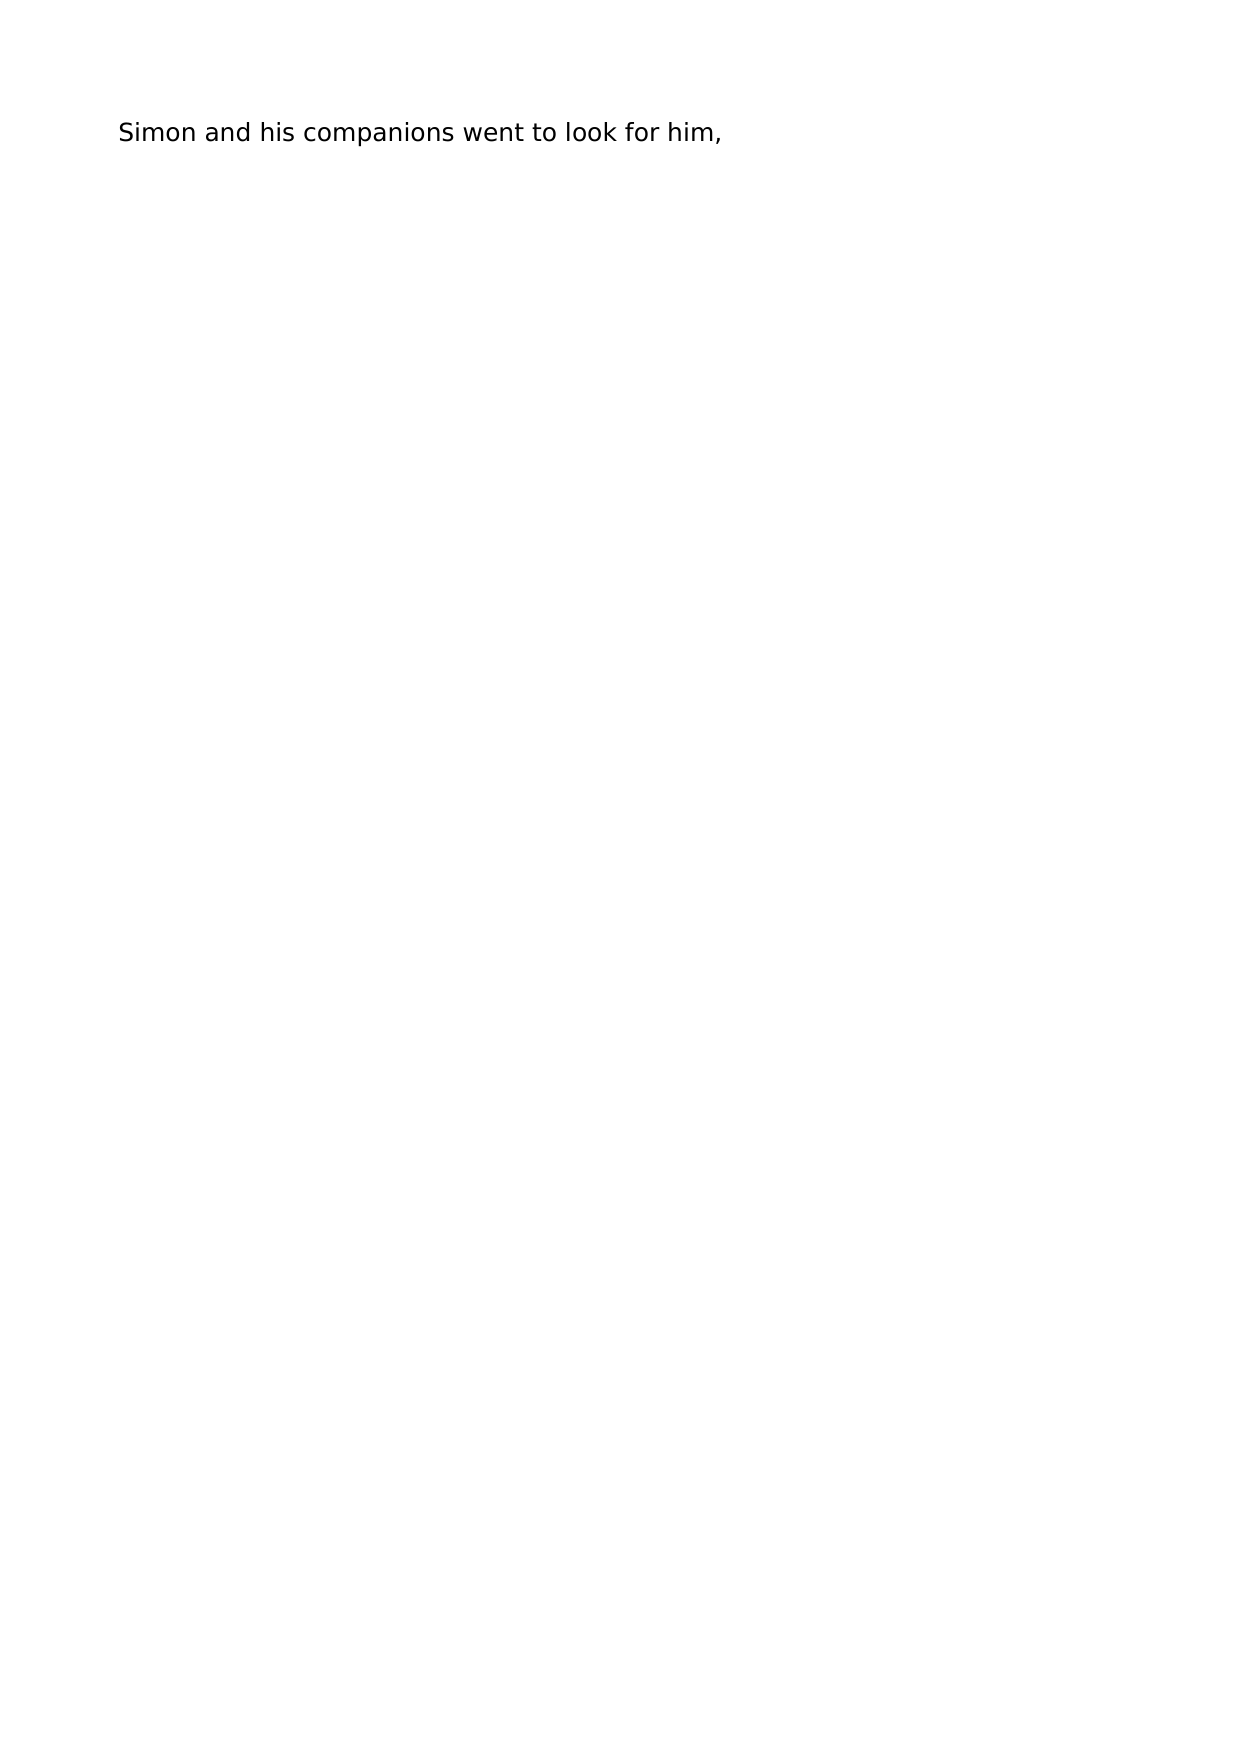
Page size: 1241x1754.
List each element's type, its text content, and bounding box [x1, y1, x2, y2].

text Simon and his companions went to look for him, [118, 118, 1122, 147]
